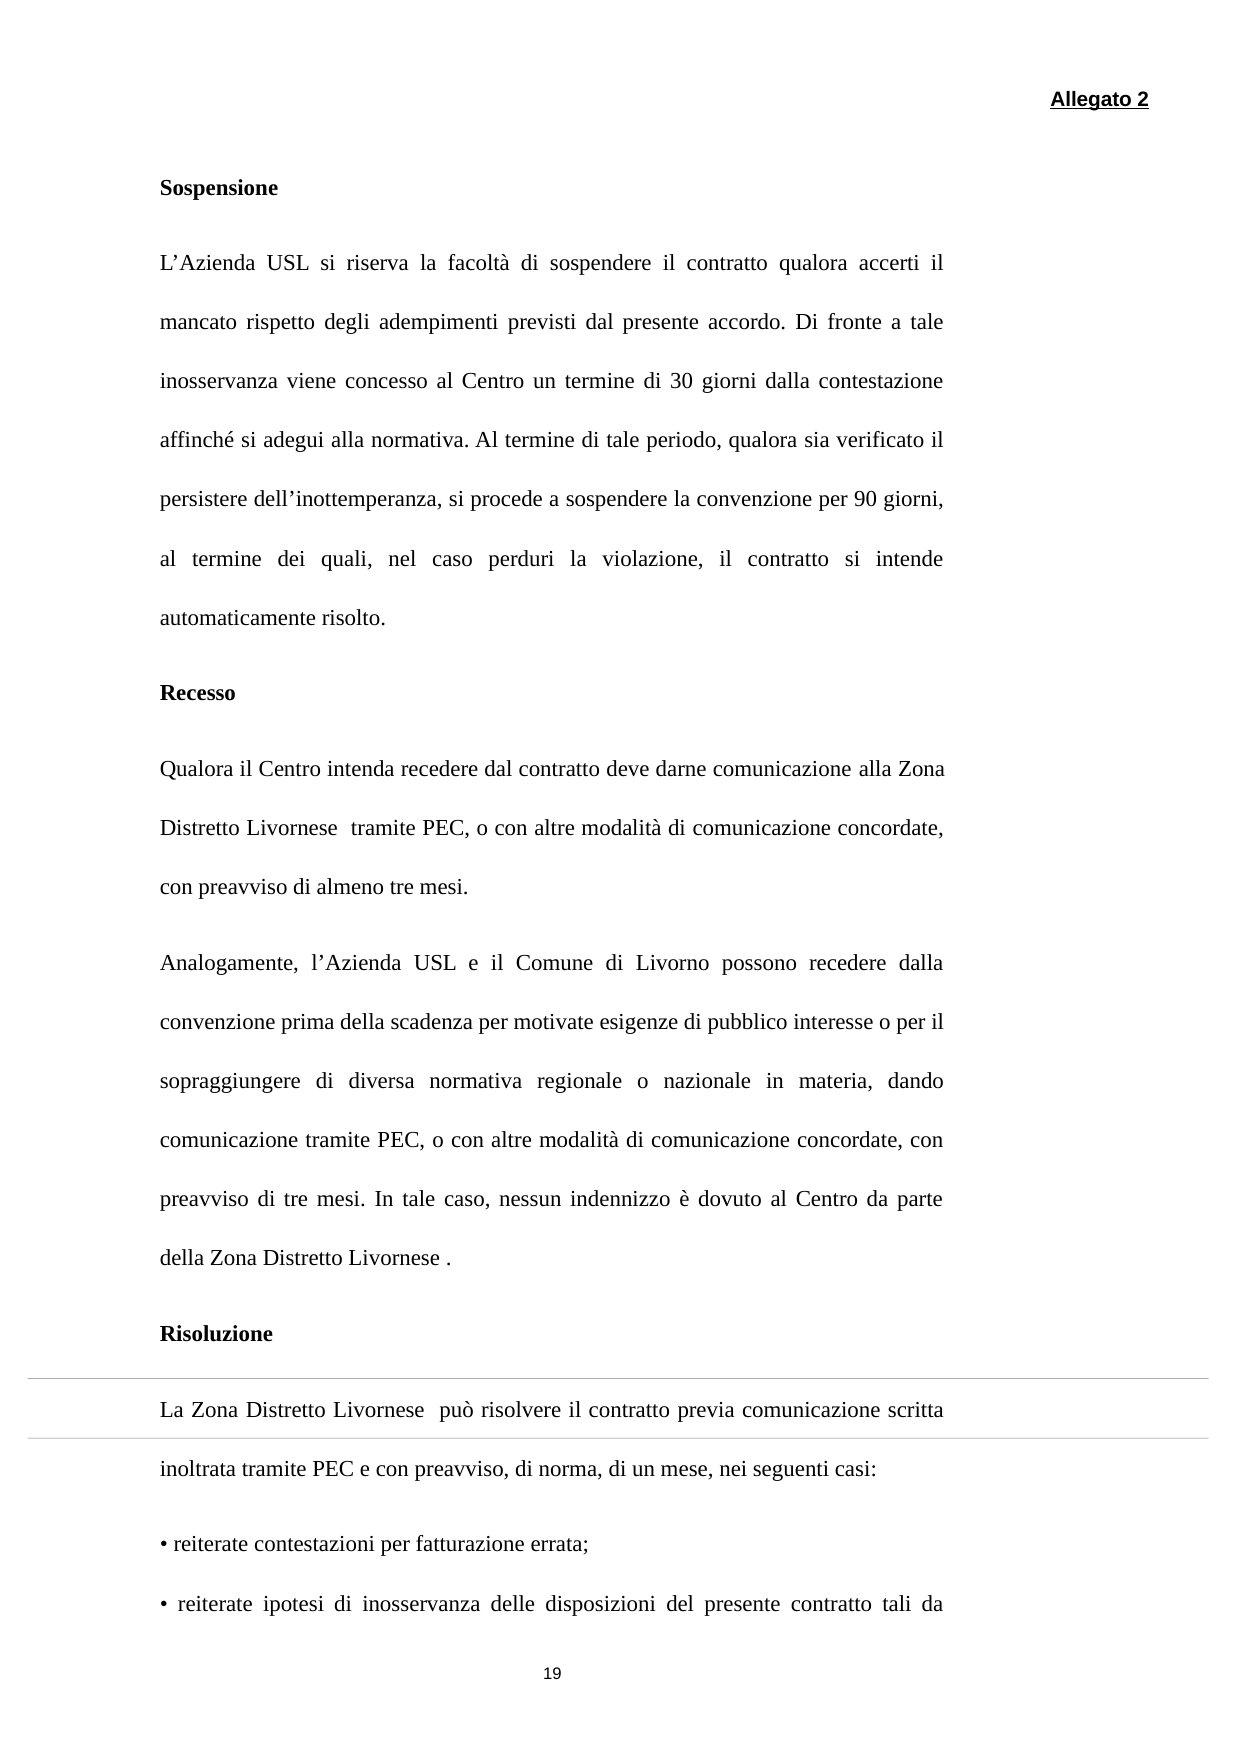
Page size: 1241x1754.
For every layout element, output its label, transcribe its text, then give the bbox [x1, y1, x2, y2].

text Sospensione [159, 148, 945, 207]
text La Zona Distretto Livornese può risolvere il contratto previa comunicazione scritta [159, 1379, 945, 1437]
text • reiterate ipotesi di inosservanza delle disposizioni del presente contratto tali da [159, 1564, 945, 1623]
text inoltrata tramite PEC e con preavviso, di norma, di un mese, nei seguenti casi: [159, 1439, 945, 1488]
text • reiterate contestazioni per fatturazione errata; [159, 1505, 945, 1564]
text Recesso [159, 653, 945, 713]
text Qualora il Centro intenda recedere dal contratto deve darne comunicazione alla Zona Distretto Livornese tramite PEC, o con altre modalità di comunicazione concordate, con preavviso di almeno tre mesi. [159, 729, 945, 906]
text Risoluzione [159, 1294, 945, 1353]
text [159, 1370, 945, 1378]
text L’Azienda USL si riserva la facoltà di sospendere il contratto qualora accerti il mancato rispetto degli adempimenti previsti dal presente accordo. Di fronte a tale inosservanza viene concesso al Centro un termine di 30 giorni dalla contestazione affinché si adegui alla normativa. Al termine di tale periodo, qualora sia verificato il persistere dell’inottemperanza, si procede a sospendere la convenzione per 90 giorni, al termine dei quali, nel caso perduri la violazione, il contratto si intende automaticamente risolto. [159, 223, 945, 637]
text Analogamente, l’Azienda USL e il Comune di Livorno possono recedere dalla convenzione prima della scadenza per motivate esigenze di pubblico interesse o per il sopraggiungere di diversa normativa regionale o nazionale in materia, dando comunicazione tramite PEC, o con altre modalità di comunicazione concordate, con preavviso di tre mesi. In tale caso, nessun indennizzo è dovuto al Centro da parte della Zona Distretto Livornese . [159, 923, 945, 1277]
